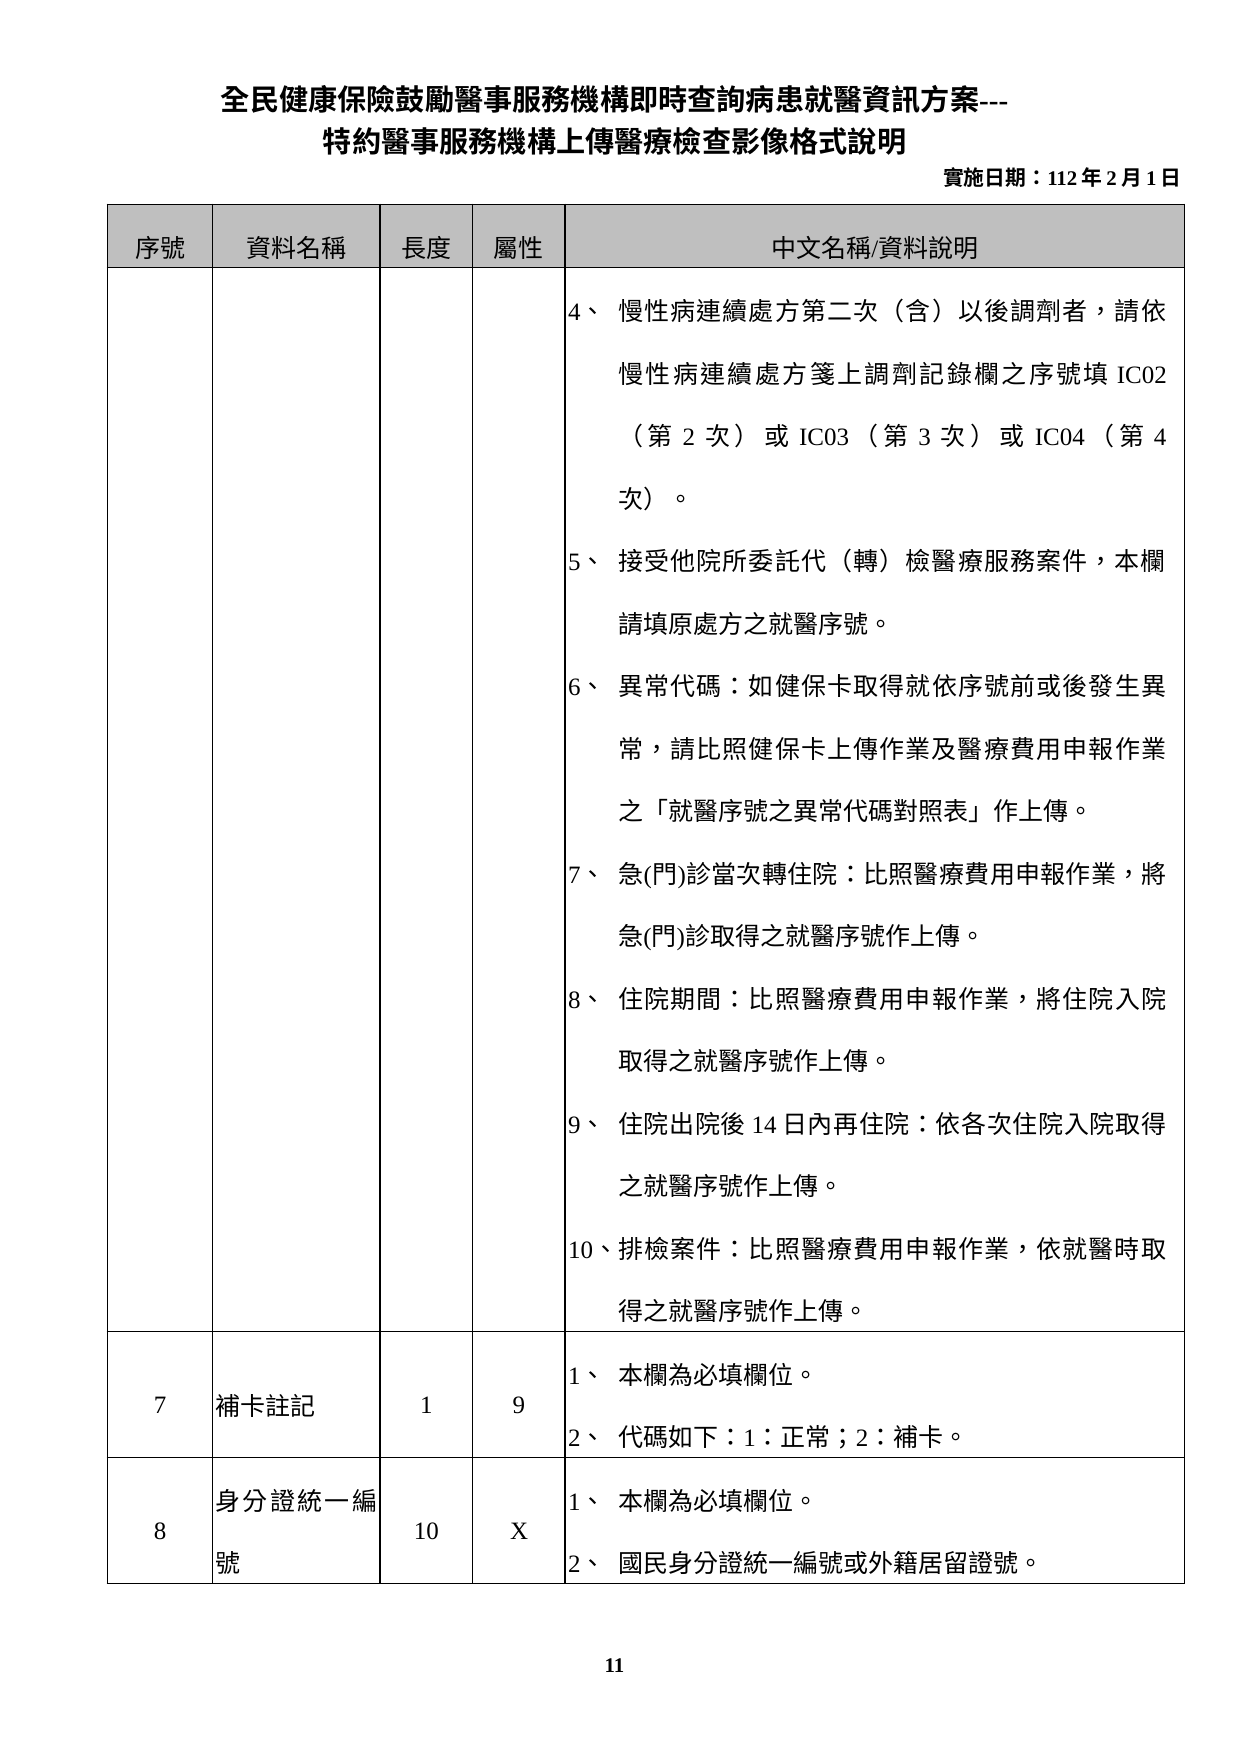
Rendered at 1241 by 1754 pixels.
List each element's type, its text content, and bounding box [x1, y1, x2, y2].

table_cell 7 [108, 1332, 212, 1457]
table_cell 1 [381, 1332, 472, 1457]
table_header 長度 [381, 205, 472, 267]
table_header 屬性 [473, 205, 564, 267]
table_cell [473, 268, 564, 1331]
table_cell 補卡註記 [213, 1332, 379, 1457]
table_cell [381, 268, 472, 1331]
table_cell X [473, 1458, 564, 1583]
table_cell [213, 268, 379, 1331]
table_cell 身分證統一編號 [213, 1458, 379, 1583]
table_cell 本欄為必填欄位。 國民身分證統一編號或外籍居留證號。 [566, 1458, 1184, 1583]
table_cell 8 [108, 1458, 212, 1583]
table_cell [108, 268, 212, 1331]
table_cell 本欄為必填欄位。 代碼如下：1：正常；2：補卡。 [566, 1332, 1184, 1457]
table_header 序號 [108, 205, 212, 267]
table_cell 本欄為必填欄位。 填健保IC卡規定之就醫序號，四碼流水號例如：0001。 預防保健填「IC+預防保健之服務時程代碼」。 慢性病連續處方第二次（含）以後調劑者，請依慢性病連續處方箋上調劑記錄欄之序號填IC02（第2次）或IC03（第3次）或IC04（第4次）。 接受他院所委託代（轉）檢醫療服務案件，本欄請填原處方之就醫序號。 異常代碼：如健保卡取得就依序號前或後發生異常，請比照健保卡上傳作業及醫療費用申報作業之「就醫序號之異常代碼對照表」作上傳。 急(門)診當次轉住院：比照醫療費用申報作業，將急(門)診取得之就醫序號作上傳。 住院期間：比照醫療費用申報作業，將住院入院取得之就醫序號作上傳。 住院出院後14日內再住院：依各次住院入院取得之就醫序號作上傳。 排檢案件：比照醫療費用申報作業，依就醫時取得之就醫序號作上傳。 [566, 268, 1184, 1331]
table_header 資料名稱 [213, 205, 379, 267]
table_header 中文名稱/資料說明 [566, 205, 1184, 267]
table_cell 10 [381, 1458, 472, 1583]
table_cell 9 [473, 1332, 564, 1457]
